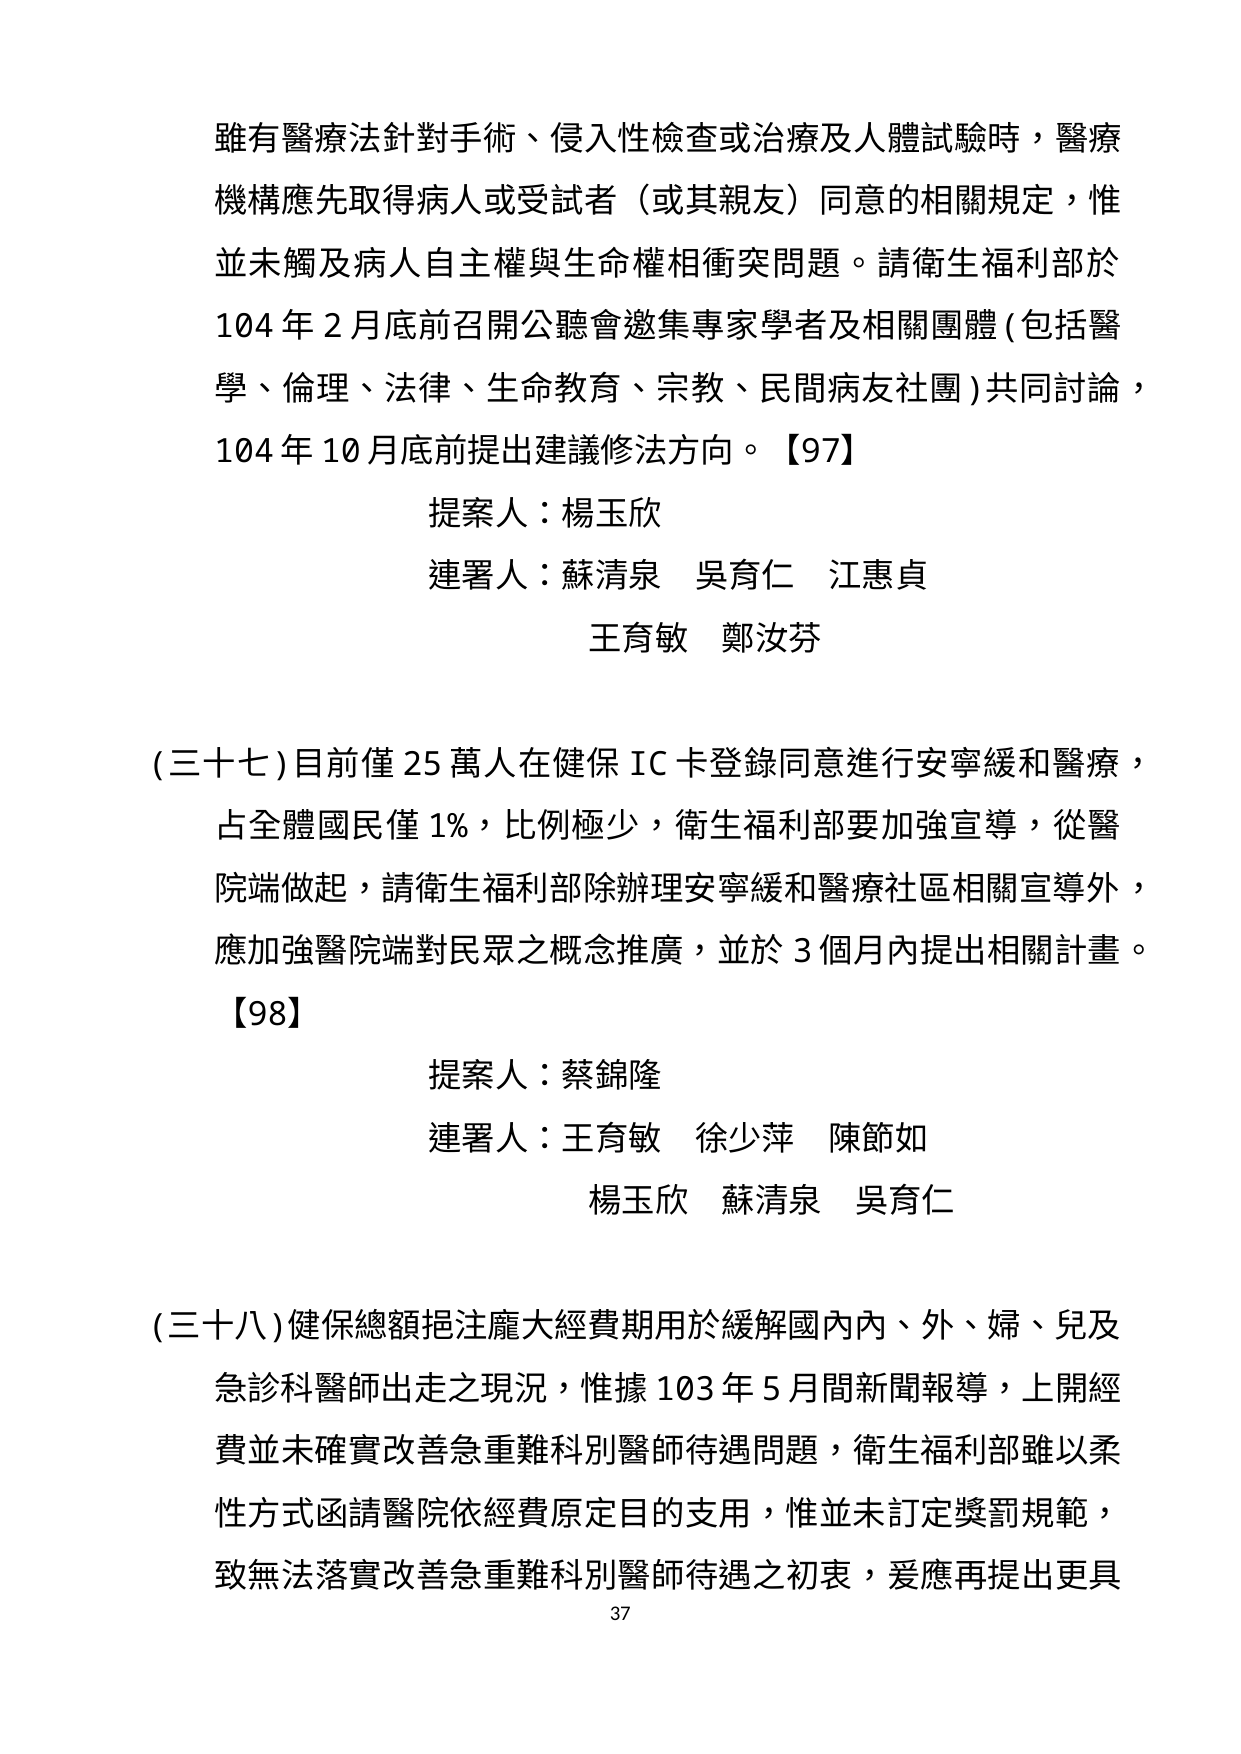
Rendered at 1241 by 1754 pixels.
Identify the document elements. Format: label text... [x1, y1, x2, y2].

text (三十六)有鑑於我國病人消極自主權（拒絕醫療權）相關法律規定，雖有醫療法針對手術、侵入性檢查或治療及人體試驗時，醫療機構應先取得病人或受試者（或其親友）同意的相關規定，惟並未觸及病人自主權與生命權相衝突問題。請衛生福利部於104年2月底前召開公聽會邀集專家學者及相關團體(包括醫學、倫理、法律、生命教育、宗教、民間病友社團)共同討論，104年10月底前提出建議修法方向。【97】 [148, 94, 1122, 469]
text 連署人：蘇清泉 吳育仁 江惠貞 [151, 532, 1121, 594]
text 王育敏 鄭汝芬 [151, 594, 1121, 657]
text (三十八)健保總額挹注龐大經費期用於緩解國內內、外、婦、兒及急診科醫師出走之現況，惟據103年5月間新聞報導，上開經費並未確實改善急重難科別醫師待遇問題，衛生福利部雖以柔性方式函請醫院依經費原定目的支用，惟並未訂定獎罰規範，致無法落實改善急重難科別醫師待遇之初衷，爰應再提出更具 [148, 1282, 1122, 1594]
text 楊玉欣 蘇清泉 吳育仁 [151, 1157, 1121, 1219]
text (三十七)目前僅25萬人在健保IC卡登錄同意進行安寧緩和醫療，占全體國民僅1%，比例極少，衛生福利部要加強宣導，從醫院端做起，請衛生福利部除辦理安寧緩和醫療社區相關宣導外，應加強醫院端對民眾之概念推廣，並於3個月內提出相關計畫。【98】 [148, 719, 1122, 1032]
text 提案人：楊玉欣 [151, 469, 1121, 532]
text 連署人：王育敏 徐少萍 陳節如 [151, 1094, 1121, 1157]
text 提案人：蔡錦隆 [151, 1032, 1121, 1094]
